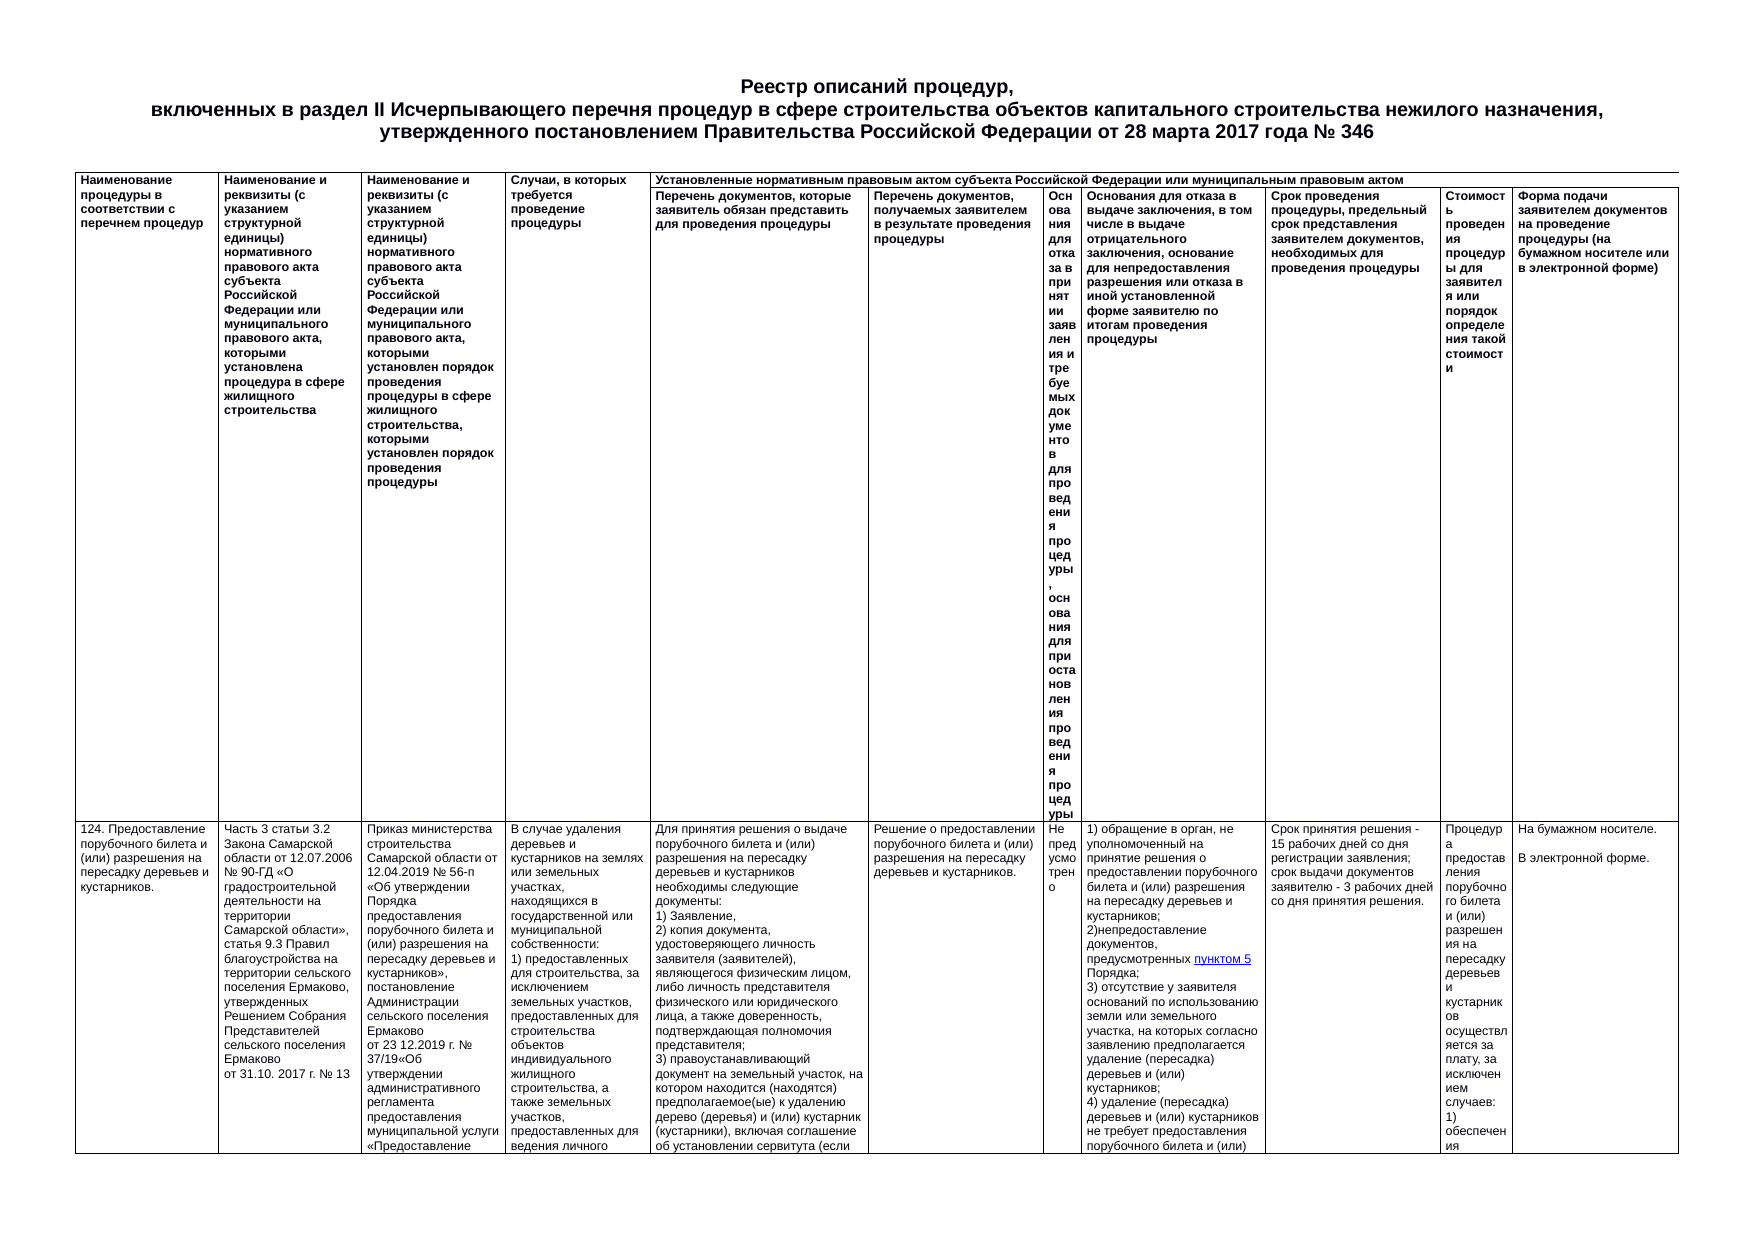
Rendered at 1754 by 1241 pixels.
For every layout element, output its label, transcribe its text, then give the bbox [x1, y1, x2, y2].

table_cell Основания для отказа в принятии заявления и требуемых документов для проведения процедуры, основания для приостановления проведения процедуры [1044, 188, 1081, 821]
table_header Случаи, в которых требуется проведение процедуры [506, 173, 650, 821]
table_cell Стоимость проведения процедуры для заявителя или порядок определения такой стоимости [1441, 188, 1512, 821]
table_cell Для принятия решения о выдаче порубочного билета и (или) разрешения на пересадку деревьев и кустарников необходимы следующие документы: 1) Заявление, 2) копия документа, удостоверяющего личность заявителя (заявителей), являющегося физическим лицом, либо личность представителя физического или юридического лица, а также доверенность, подтверждающая полномочия представителя; 3) правоустанавливающий документ на земельный участок, на котором находится (находятся) предполагаемое(ые) к удалению дерево (деревья) и (или) кустарник (кустарники), включая соглашение об установлении сервитута (если [651, 822, 868, 1152]
table_cell 124. Предоставление порубочного билета и (или) разрешения на пересадку деревьев и кустарников. [76, 822, 218, 1152]
table_header Наименование и реквизиты (с указанием структурной единицы) нормативного правового акта субъекта Российской Федерации или муниципального правового акта, которыми установлен порядок проведения процедуры в сфере жилищного строительства, которыми установлен порядок проведения процедуры [362, 173, 505, 821]
table_cell Форма подачи заявителем документов на проведение процедуры (на бумажном носителе или в электронной форме) [1513, 188, 1678, 821]
text утвержденного постановлением Правительства Российской Федерации от 28 марта 2017 года № 346 [75, 120, 1679, 143]
table_cell На бумажном носителе. В электронной форме. [1513, 822, 1678, 1152]
table_cell Срок принятия решения - 15 рабочих дней со дня регистрации заявления; срок выдачи документов заявителю - 3 рабочих дней со дня принятия решения. [1266, 822, 1440, 1152]
table_cell Не предусмотрено [1044, 822, 1081, 1152]
table_cell Основания для отказа в выдаче заключения, в том числе в выдаче отрицательного заключения, основание для непредоставления разрешения или отказа в иной установленной форме заявителю по итогам проведения процедуры [1082, 188, 1265, 821]
table_cell Перечень документов, которые заявитель обязан представить для проведения процедуры [651, 188, 868, 821]
table_cell Срок проведения процедуры, предельный срок представления заявителем документов, необходимых для проведения процедуры [1266, 188, 1440, 821]
table_cell Приказ министерства строительства Самарской области от 12.04.2019 № 56-п «Об утверждении Порядка предоставления порубочного билета и (или) разрешения на пересадку деревьев и кустарников», постановление Администрации сельского поселения Ермаково от 23 12.2019 г. № 37/19«Об утверждении административного регламента предоставления муниципальной услуги «Предоставление [362, 822, 505, 1152]
table_cell 1) обращение в орган, не уполномоченный на принятие решения о предоставлении порубочного билета и (или) разрешения на пересадку деревьев и кустарников; 2)непредоставление документов, предусмотренных пунктом 5 Порядка; 3) отсутствие у заявителя оснований по использованию земли или земельного участка, на которых согласно заявлению предполагается удаление (пересадка) деревьев и (или) кустарников; 4) удаление (пересадка) деревьев и (или) кустарников не требует предоставления порубочного билета и (или) [1082, 822, 1265, 1152]
table_cell Решение о предоставлении порубочного билета и (или) разрешения на пересадку деревьев и кустарников. [869, 822, 1043, 1152]
table_header Наименование и реквизиты (с указанием структурной единицы) нормативного правового акта субъекта Российской Федерации или муниципального правового акта, которыми установлена процедура в сфере жилищного строительства [219, 173, 361, 821]
table_cell Процедура предоставления порубочного билета и (или) разрешения на пересадку деревьев и кустарников осуществляется за плату, за исключением случаев: 1) обеспечения [1441, 822, 1512, 1152]
table_cell Перечень документов, получаемых заявителем в результате проведения процедуры [869, 188, 1043, 821]
table_cell В случае удаления деревьев и кустарников на землях или земельных участках, находящихся в государственной или муниципальной собственности: 1) предоставленных для строительства, за исключением земельных участков, предоставленных для строительства объектов индивидуального жилищного строительства, а также земельных участков, предоставленных для ведения личного [506, 822, 650, 1152]
table_header Установленные нормативным правовым актом субъекта Российской Федерации или муниципальным правовым актом [651, 173, 1679, 187]
text Реестр описаний процедур, [75, 75, 1679, 98]
text включенных в раздел II Исчерпывающего перечня процедур в сфере строительства объектов капитального строительства нежилого назначения, [75, 98, 1679, 120]
table_header Наименование процедуры в соответствии с перечнем процедур [76, 173, 218, 821]
table_cell Часть 3 статьи 3.2 Закона Самарской области от 12.07.2006 № 90-ГД «О градостроительной деятельности на территории Самарской области», статья 9.3 Правил благоустройства на территории сельского поселения Ермаково, утвержденных Решением Собрания Представителей сельского поселения Ермаково от 31.10. 2017 г. № 13 [219, 822, 361, 1152]
